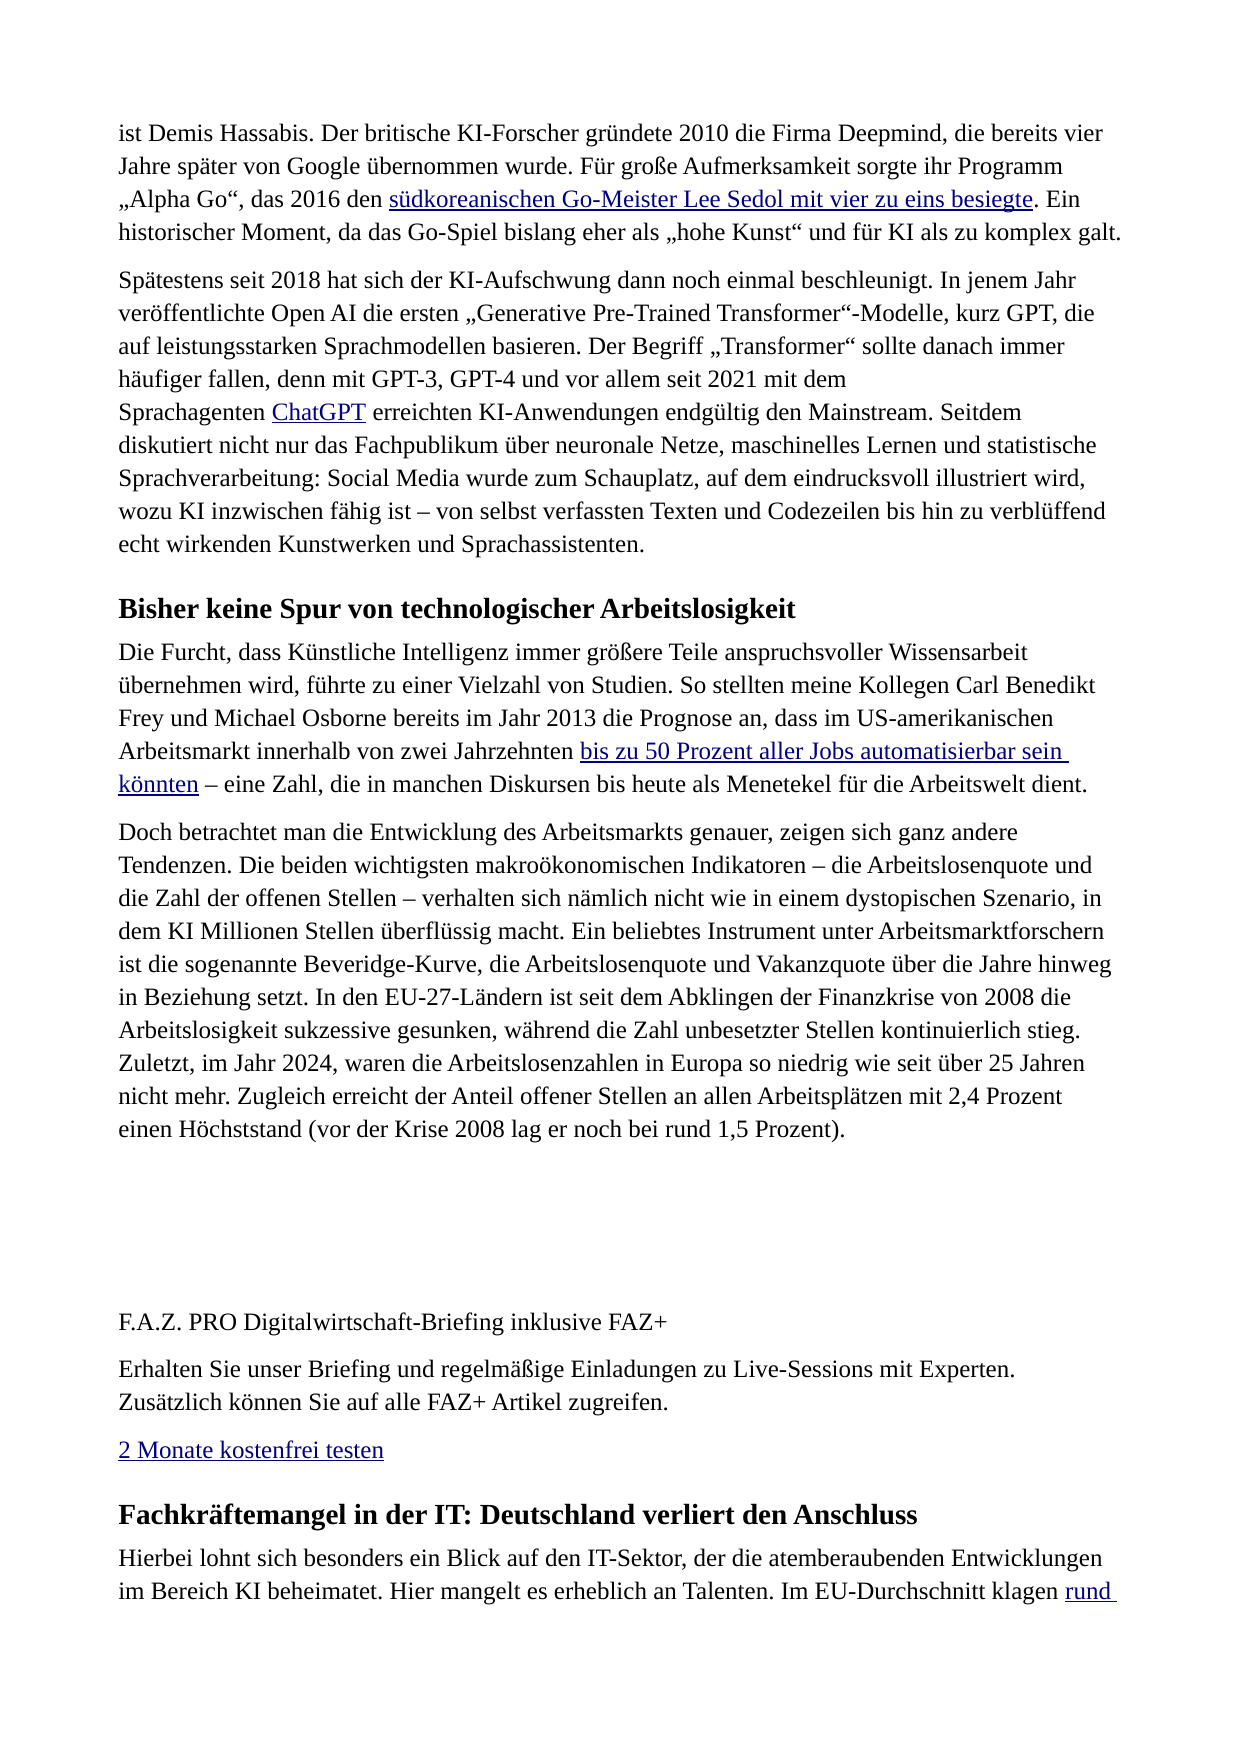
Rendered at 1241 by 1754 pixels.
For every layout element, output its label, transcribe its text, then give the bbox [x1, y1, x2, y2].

text ist Demis Hassabis. Der britische KI-Forscher gründete 2010 die Firma Deepmind, die bereits vier Jahre später von Google übernommen wurde. Für große Aufmerksamkeit sorgte ihr Programm „Alpha Go“, das 2016 den südkoreanischen Go-Meister Lee Sedol mit vier zu eins besiegte. Ein historischer Moment, da das Go-Spiel bislang eher als „hohe Kunst“ und für KI als zu komplex galt. [118, 118, 1122, 246]
text Hierbei lohnt sich besonders ein Blick auf den IT-Sektor, der die atemberaubenden Entwicklungen im Bereich KI beheimatet. Hier mangelt es erheblich an Talenten. Im EU-Durchschnitt klagen rund [118, 1543, 1122, 1605]
text Die Furcht, dass Künstliche Intelligenz immer größere Teile anspruchsvoller Wissensarbeit übernehmen wird, führte zu einer Vielzahl von Studien. So stellten meine Kollegen Carl Benedikt Frey und Michael Osborne bereits im Jahr 2013 die Prognose an, dass im US-amerikanischen Arbeitsmarkt innerhalb von zwei Jahrzehnten bis zu 50 Prozent aller Jobs automatisierbar sein könnten – eine Zahl, die in manchen Diskursen bis heute als Menetekel für die Arbeitswelt dient. [118, 637, 1122, 798]
text Doch betrachtet man die Entwicklung des Arbeitsmarkts genauer, zeigen sich ganz andere Tendenzen. Die beiden wichtigsten makroökonomischen Indikatoren – die Arbeitslosenquote und die Zahl der offenen Stellen – verhalten sich nämlich nicht wie in einem dystopischen Szenario, in dem KI Millionen Stellen überflüssig macht. Ein beliebtes Instrument unter Arbeitsmarktforschern ist die sogenannte Beveridge-Kurve, die Arbeitslosenquote und Vakanzquote über die Jahre hinweg in Beziehung setzt. In den EU-27-Ländern ist seit dem Abklingen der Finanzkrise von 2008 die Arbeitslosigkeit sukzessive gesunken, während die Zahl unbesetzter Stellen kontinuierlich stieg. Zuletzt, im Jahr 2024, waren die Arbeitslosenzahlen in Europa so niedrig wie seit über 25 Jahren nicht mehr. Zugleich erreicht der Anteil offener Stellen an allen Arbeitsplätzen mit 2,4 Prozent einen Höchststand (vor der Krise 2008 lag er noch bei rund 1,5 Prozent). [118, 817, 1122, 1143]
text Spätestens seit 2018 hat sich der KI-Aufschwung dann noch einmal beschleunigt. In jenem Jahr veröffentlichte Open AI die ersten „Generative Pre-Trained Transformer“-Modelle, kurz GPT, die auf leistungsstarken Sprachmodellen basieren. Der Begriff „Transformer“ sollte danach immer häufiger fallen, denn mit GPT-3, GPT-4 und vor allem seit 2021 mit dem Sprachagenten ChatGPT erreichten KI-Anwendungen endgültig den Mainstream. Seitdem diskutiert nicht nur das Fachpublikum über neuronale Netze, maschinelles Lernen und statistische Sprachverarbeitung: Social Media wurde zum Schauplatz, auf dem eindrucksvoll illustriert wird, wozu KI inzwischen fähig ist – von selbst verfassten Texten und Codezeilen bis hin zu verblüffend echt wirkenden Kunstwerken und Sprachassistenten. [118, 265, 1122, 558]
text Erhalten Sie unser Briefing und regelmäßige Einladungen zu Live-Sessions mit Experten. Zusätzlich können Sie auf alle FAZ+ Artikel zugreifen. [118, 1354, 1122, 1416]
text F.A.Z. PRO Digitalwirtschaft-Briefing inklusive FAZ+ [118, 1307, 1122, 1335]
subtitle Fachkräftemangel in der IT: Deutschland verliert den Anschluss [118, 1497, 1122, 1531]
subtitle Bisher keine Spur von technologischer Arbeitslosigkeit [118, 591, 1122, 625]
text 2 Monate kostenfrei testen [118, 1435, 1122, 1463]
